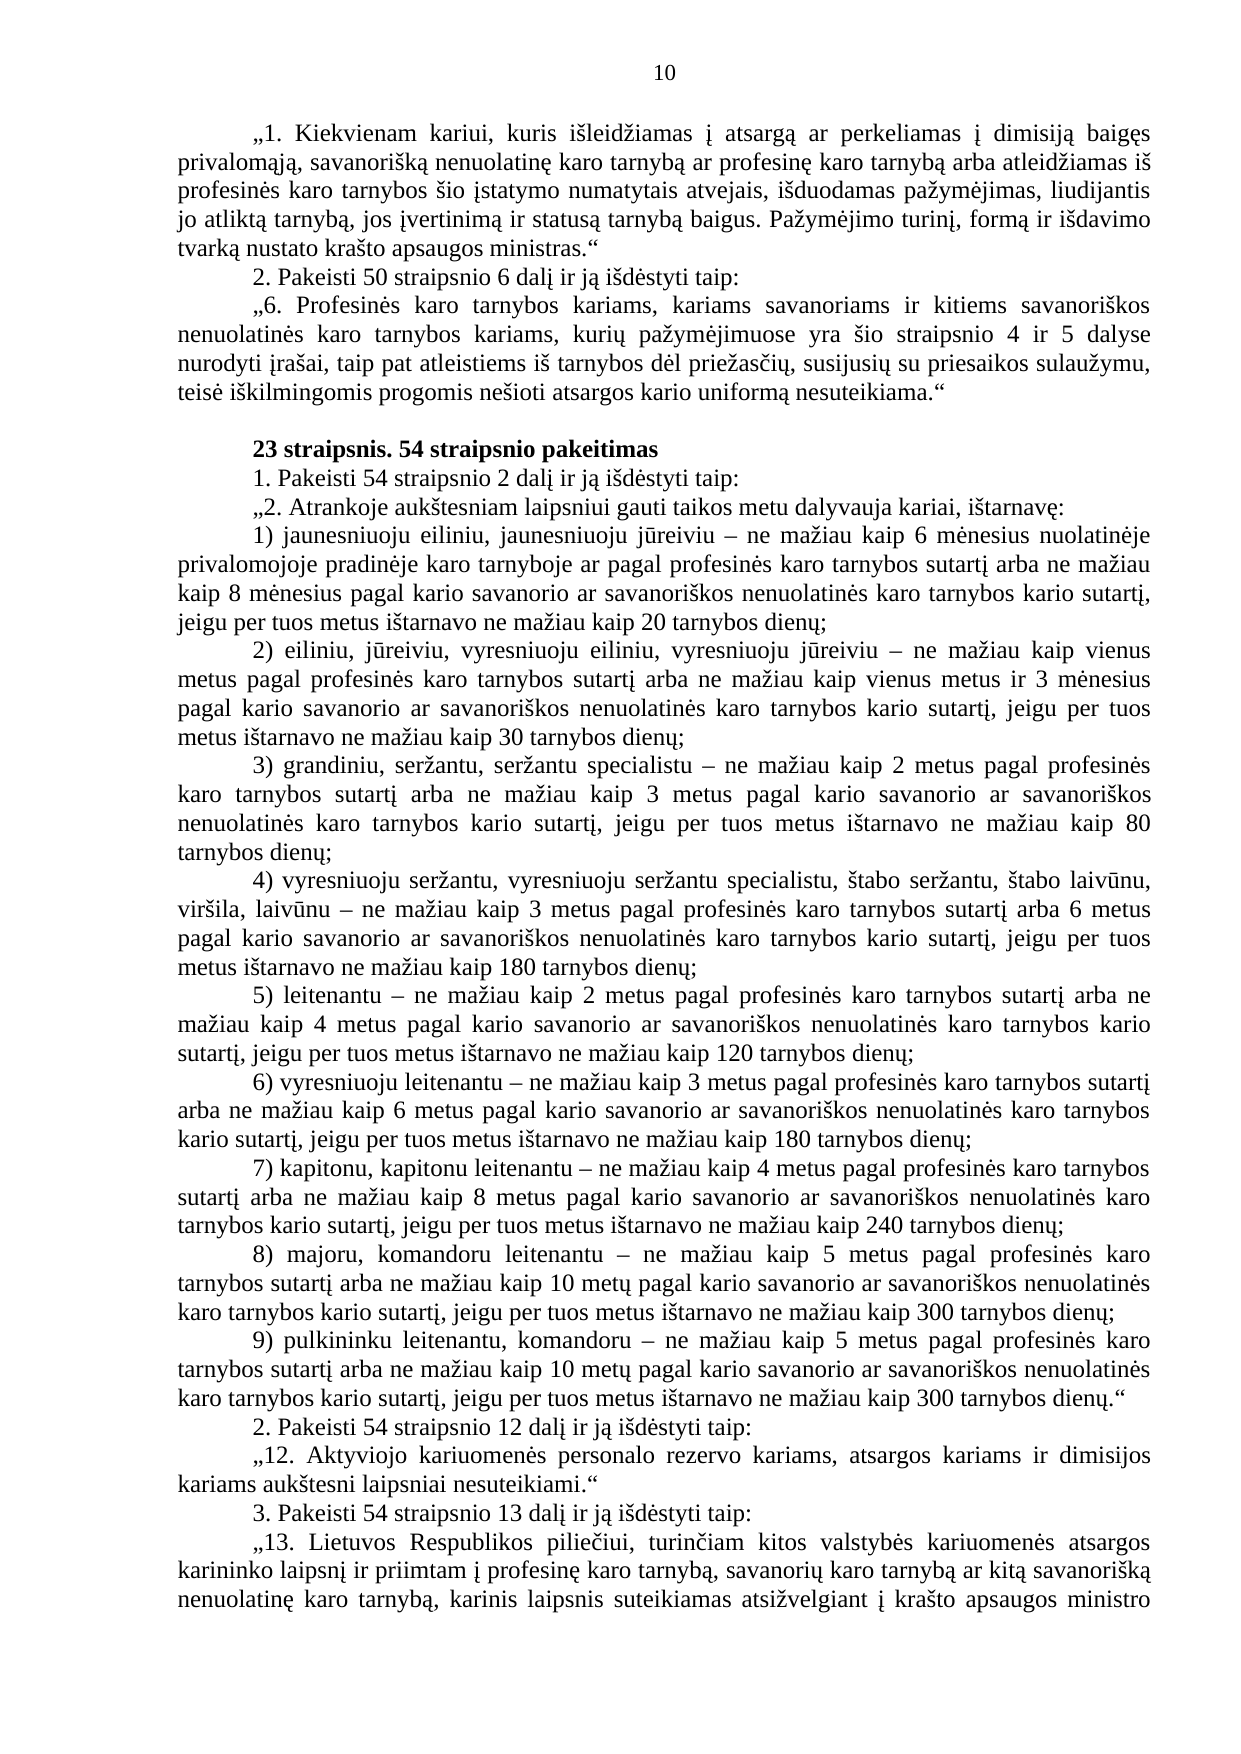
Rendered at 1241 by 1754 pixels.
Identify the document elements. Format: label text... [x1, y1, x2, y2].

text „6. Profesinės karo tarnybos kariams, kariams savanoriams ir kitiems savanoriškos nenuolatinės karo tarnybos kariams, kurių pažymėjimuose yra šio straipsnio 4 ir 5 dalyse nurodyti įrašai, taip pat atleistiems iš tarnybos dėl priežasčių, susijusių su priesaikos sulaužymu, teisė iškilmingomis progomis nešioti atsargos kario uniformą nesuteikiama.“ [177, 291, 1152, 406]
text 9) pulkininku leitenantu, komandoru – ne mažiau kaip 5 metus pagal profesinės karo tarnybos sutartį arba ne mažiau kaip 10 metų pagal kario savanorio ar savanoriškos nenuolatinės karo tarnybos kario sutartį, jeigu per tuos metus ištarnavo ne mažiau kaip 300 tarnybos dienų.“ [177, 1326, 1152, 1412]
text „2. Atrankoje aukštesniam laipsniui gauti taikos metu dalyvauja kariai, ištarnavę: [177, 492, 1152, 521]
text 1) jaunesniuoju eiliniu, jaunesniuoju jūreiviu – ne mažiau kaip 6 mėnesius nuolatinėje privalomojoje pradinėje karo tarnyboje ar pagal profesinės karo tarnybos sutartį arba ne mažiau kaip 8 mėnesius pagal kario savanorio ar savanoriškos nenuolatinės karo tarnybos kario sutartį, jeigu per tuos metus ištarnavo ne mažiau kaip 20 tarnybos dienų; [177, 521, 1152, 636]
text 4) vyresniuoju seržantu, vyresniuoju seržantu specialistu, štabo seržantu, štabo laivūnu, viršila, laivūnu – ne mažiau kaip 3 metus pagal profesinės karo tarnybos sutartį arba 6 metus pagal kario savanorio ar savanoriškos nenuolatinės karo tarnybos kario sutartį, jeigu per tuos metus ištarnavo ne mažiau kaip 180 tarnybos dienų; [177, 866, 1152, 981]
text 3. Pakeisti 54 straipsnio 13 dalį ir ją išdėstyti taip: [177, 1498, 1152, 1527]
text „12. Aktyviojo kariuomenės personalo rezervo kariams, atsargos kariams ir dimisijos kariams aukštesni laipsniai nesuteikiami.“ [177, 1441, 1152, 1498]
text 5) leitenantu – ne mažiau kaip 2 metus pagal profesinės karo tarnybos sutartį arba ne mažiau kaip 4 metus pagal kario savanorio ar savanoriškos nenuolatinės karo tarnybos kario sutartį, jeigu per tuos metus ištarnavo ne mažiau kaip 120 tarnybos dienų; [177, 981, 1152, 1067]
text 2. Pakeisti 50 straipsnio 6 dalį ir ją išdėstyti taip: [177, 262, 1152, 291]
text „13. Lietuvos Respublikos piliečiui, turinčiam kitos valstybės kariuomenės atsargos karininko laipsnį ir priimtam į profesinę karo tarnybą, savanorių karo tarnybą ar kitą savanorišką nenuolatinę karo tarnybą, karinis laipsnis suteikiamas atsižvelgiant į krašto apsaugos ministro [177, 1527, 1152, 1613]
text 2. Pakeisti 54 straipsnio 12 dalį ir ją išdėstyti taip: [177, 1412, 1152, 1441]
text 2) eiliniu, jūreiviu, vyresniuoju eiliniu, vyresniuoju jūreiviu – ne mažiau kaip vienus metus pagal profesinės karo tarnybos sutartį arba ne mažiau kaip vienus metus ir 3 mėnesius pagal kario savanorio ar savanoriškos nenuolatinės karo tarnybos kario sutartį, jeigu per tuos metus ištarnavo ne mažiau kaip 30 tarnybos dienų; [177, 636, 1152, 751]
text 3) grandiniu, seržantu, seržantu specialistu – ne mažiau kaip 2 metus pagal profesinės karo tarnybos sutartį arba ne mažiau kaip 3 metus pagal kario savanorio ar savanoriškos nenuolatinės karo tarnybos kario sutartį, jeigu per tuos metus ištarnavo ne mažiau kaip 80 tarnybos dienų; [177, 751, 1152, 866]
text 8) majoru, komandoru leitenantu – ne mažiau kaip 5 metus pagal profesinės karo tarnybos sutartį arba ne mažiau kaip 10 metų pagal kario savanorio ar savanoriškos nenuolatinės karo tarnybos kario sutartį, jeigu per tuos metus ištarnavo ne mažiau kaip 300 tarnybos dienų; [177, 1239, 1152, 1326]
text 7) kapitonu, kapitonu leitenantu – ne mažiau kaip 4 metus pagal profesinės karo tarnybos sutartį arba ne mažiau kaip 8 metus pagal kario savanorio ar savanoriškos nenuolatinės karo tarnybos kario sutartį, jeigu per tuos metus ištarnavo ne mažiau kaip 240 tarnybos dienų; [177, 1153, 1152, 1239]
text „1. Kiekvienam kariui, kuris išleidžiamas į atsargą ar perkeliamas į dimisiją baigęs privalomąją, savanorišką nenuolatinę karo tarnybą ar profesinę karo tarnybą arba atleidžiamas iš profesinės karo tarnybos šio įstatymo numatytais atvejais, išduodamas pažymėjimas, liudijantis jo atliktą tarnybą, jos įvertinimą ir statusą tarnybą baigus. Pažymėjimo turinį, formą ir išdavimo tvarką nustato krašto apsaugos ministras.“ [177, 118, 1152, 262]
text 1. Pakeisti 54 straipsnio 2 dalį ir ją išdėstyti taip: [177, 463, 1152, 492]
text 23 straipsnis. 54 straipsnio pakeitimas [177, 434, 1152, 463]
text 6) vyresniuoju leitenantu – ne mažiau kaip 3 metus pagal profesinės karo tarnybos sutartį arba ne mažiau kaip 6 metus pagal kario savanorio ar savanoriškos nenuolatinės karo tarnybos kario sutartį, jeigu per tuos metus ištarnavo ne mažiau kaip 180 tarnybos dienų; [177, 1067, 1152, 1153]
